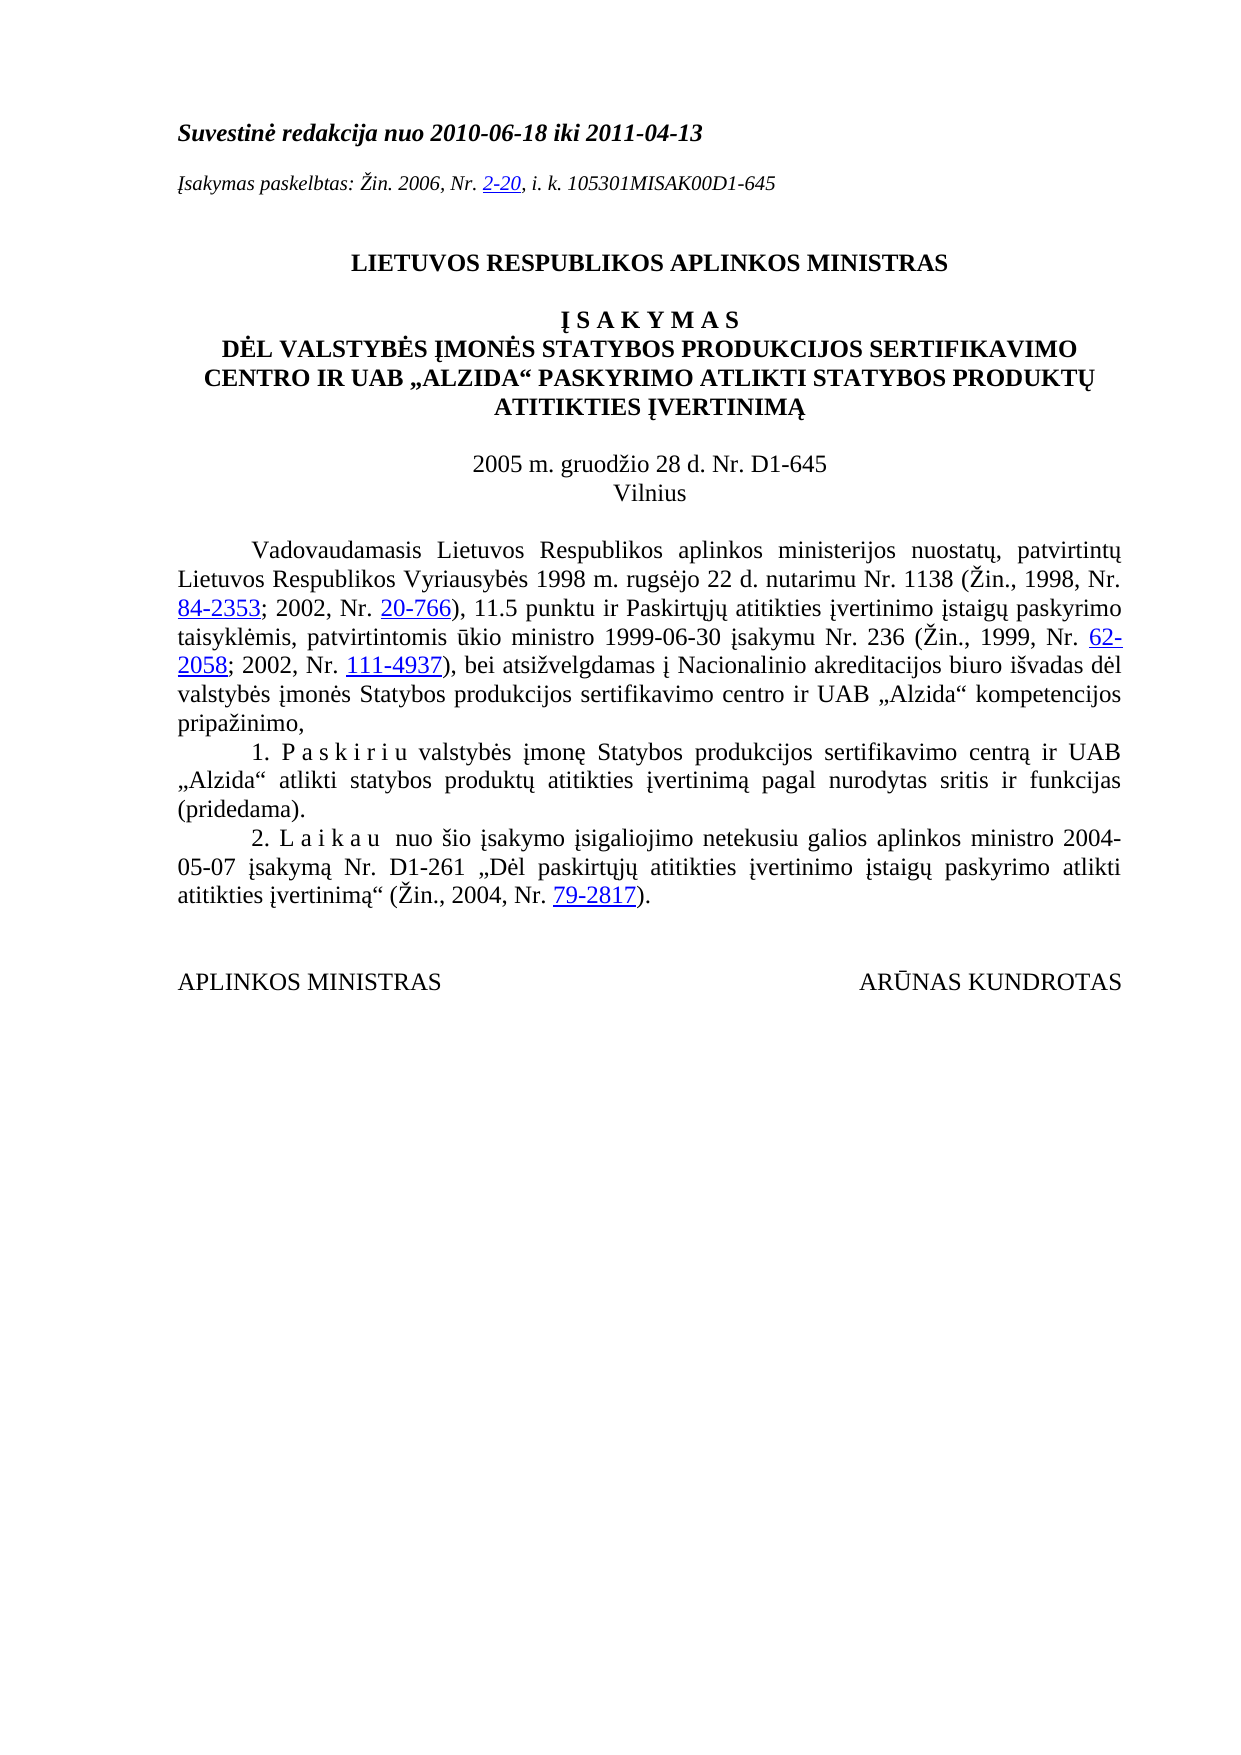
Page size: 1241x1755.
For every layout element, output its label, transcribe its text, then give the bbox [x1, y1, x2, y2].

text Suvestinė redakcija nuo 2010-06-18 iki 2011-04-13 [177, 118, 1122, 147]
text LIETUVOS RESPUBLIKOS APLINKOS MINISTRAS [177, 248, 1122, 277]
text Įsakymas paskelbtas: Žin. 2006, Nr. 2-20, i. k. 105301MISAK00D1-645 [177, 171, 1122, 195]
text Vadovaudamasis Lietuvos Respublikos aplinkos ministerijos nuostatų, patvirtintų Lietuvos Respublikos Vyriausybės 1998 m. rugsėjo 22 d. nutarimu Nr. 1138 (Žin., 1998, Nr. 84-2353; 2002, Nr. 20-766), 11.5 punktu ir Paskirtųjų atitikties įvertinimo įstaigų paskyrimo taisyklėmis, patvirtintomis ūkio ministro 1999-06-30 įsakymu Nr. 236 (Žin., 1999, Nr. 62-2058; 2002, Nr. 111-4937), bei atsižvelgdamas į Nacionalinio akreditacijos biuro išvadas dėl valstybės įmonės Statybos produkcijos sertifikavimo centro ir UAB „Alzida“ kompetencijos pripažinimo, [177, 535, 1122, 737]
text Vilnius [177, 478, 1122, 507]
text APLINKOS MINISTRAS ARŪNAS KUNDROTAS [177, 967, 1122, 995]
text Į S A K Y M A S [177, 305, 1122, 334]
text 1. Paskiriu valstybės įmonę Statybos produkcijos sertifikavimo centrą ir UAB „Alzida“ atlikti statybos produktų atitikties įvertinimą pagal nurodytas sritis ir funkcijas (pridedama). [177, 737, 1122, 823]
text 2. Laikau nuo šio įsakymo įsigaliojimo netekusiu galios aplinkos ministro 2004-05-07 įsakymą Nr. D1-261 „Dėl paskirtųjų atitikties įvertinimo įstaigų paskyrimo atlikti atitikties įvertinimą“ (Žin., 2004, Nr. 79-2817). [177, 823, 1122, 909]
text DĖL VALSTYBĖS ĮMONĖS STATYBOS PRODUKCIJOS SERTIFIKAVIMO CENTRO IR UAB „ALZIDA“ PASKYRIMO ATLIKTI STATYBOS PRODUKTŲ ATITIKTIES ĮVERTINIMĄ [177, 334, 1122, 420]
text 2005 m. gruodžio 28 d. Nr. D1-645 [177, 449, 1122, 478]
